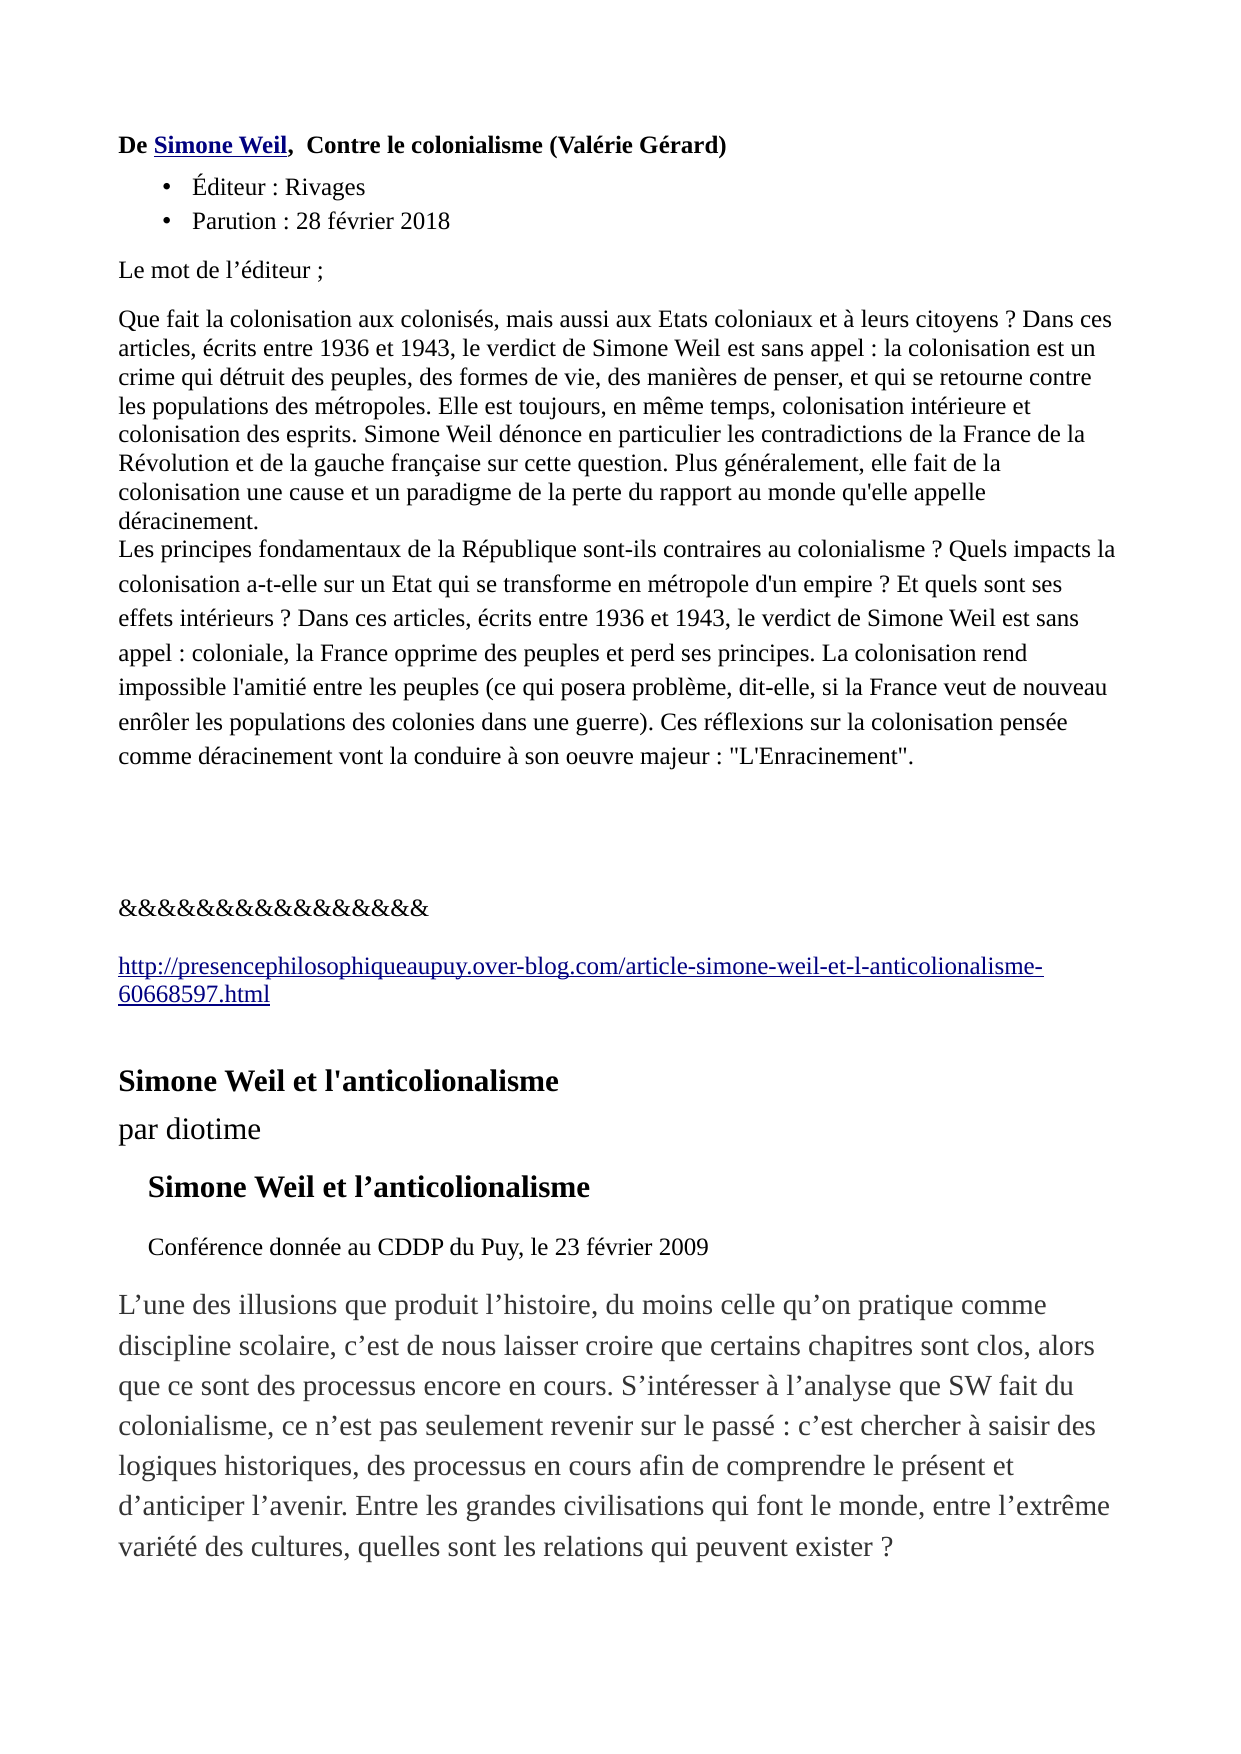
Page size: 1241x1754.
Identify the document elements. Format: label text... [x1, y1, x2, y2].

subtitle De Simone Weil, Contre le colonialisme (Valérie Gérard) [118, 131, 1122, 159]
text Les principes fondamentaux de la République sont-ils contraires au colonialisme ? Quels impacts la colonisation a-t-elle sur un Etat qui se transforme en métropole d'un empire ? Et quels sont ses effets intérieurs ? Dans ces articles, écrits entre 1936 et 1943, le verdict de Simone Weil est sans appel : coloniale, la France opprime des peuples et perd ses principes. La colonisation rend impossible l'amitié entre les peuples (ce qui posera problème, dit-elle, si la France veut de nouveau enrôler les populations des colonies dans une guerre). Ces réflexions sur la colonisation pensée comme déracinement vont la conduire à son oeuvre majeur : "L'Enracinement". [118, 534, 1122, 770]
text Le mot de l’éditeur ; [118, 255, 1122, 284]
text &&&&&&&&&&&&&&&& [118, 893, 1122, 922]
text par diotime [118, 1110, 1122, 1146]
list Éditeur : Rivages [162, 172, 1122, 201]
text http://presencephilosophiqueaupuy.over-blog.com/article-simone-weil-et-l-anticolionalisme-60668597.html [118, 951, 1122, 1008]
text Que fait la colonisation aux colonisés, mais aussi aux Etats coloniaux et à leurs citoyens ? Dans ces articles, écrits entre 1936 et 1943, le verdict de Simone Weil est sans appel : la colonisation est un crime qui détruit des peuples, des formes de vie, des manières de penser, et qui se retourne contre les populations des métropoles. Elle est toujours, en même temps, colonisation intérieure et colonisation des esprits. Simone Weil dénonce en particulier les contradictions de la France de la Révolution et de la gauche française sur cette question. Plus généralement, elle fait de la colonisation une cause et un paradigme de la perte du rapport au monde qu'elle appelle déracinement. [118, 304, 1122, 534]
list Parution : 28 février 2018 [162, 206, 1122, 235]
text Simone Weil et l’anticolionalisme [118, 1168, 1122, 1204]
subtitle Simone Weil et l'anticolionalisme [118, 1062, 1122, 1098]
text Conférence donnée au CDDP du Puy, le 23 février 2009 [118, 1232, 1122, 1261]
text L’une des illusions que produit l’histoire, du moins celle qu’on pratique comme discipline scolaire, c’est de nous laisser croire que certains chapitres sont clos, alors que ce sont des processus encore en cours. S’intéresser à l’analyse que SW fait du colonialisme, ce n’est pas seulement revenir sur le passé : c’est chercher à saisir des logiques historiques, des processus en cours afin de comprendre le présent et d’anticiper l’avenir. Entre les grandes civilisations qui font le monde, entre l’extrême variété des cultures, quelles sont les relations qui peuvent exister ? [118, 1287, 1122, 1562]
